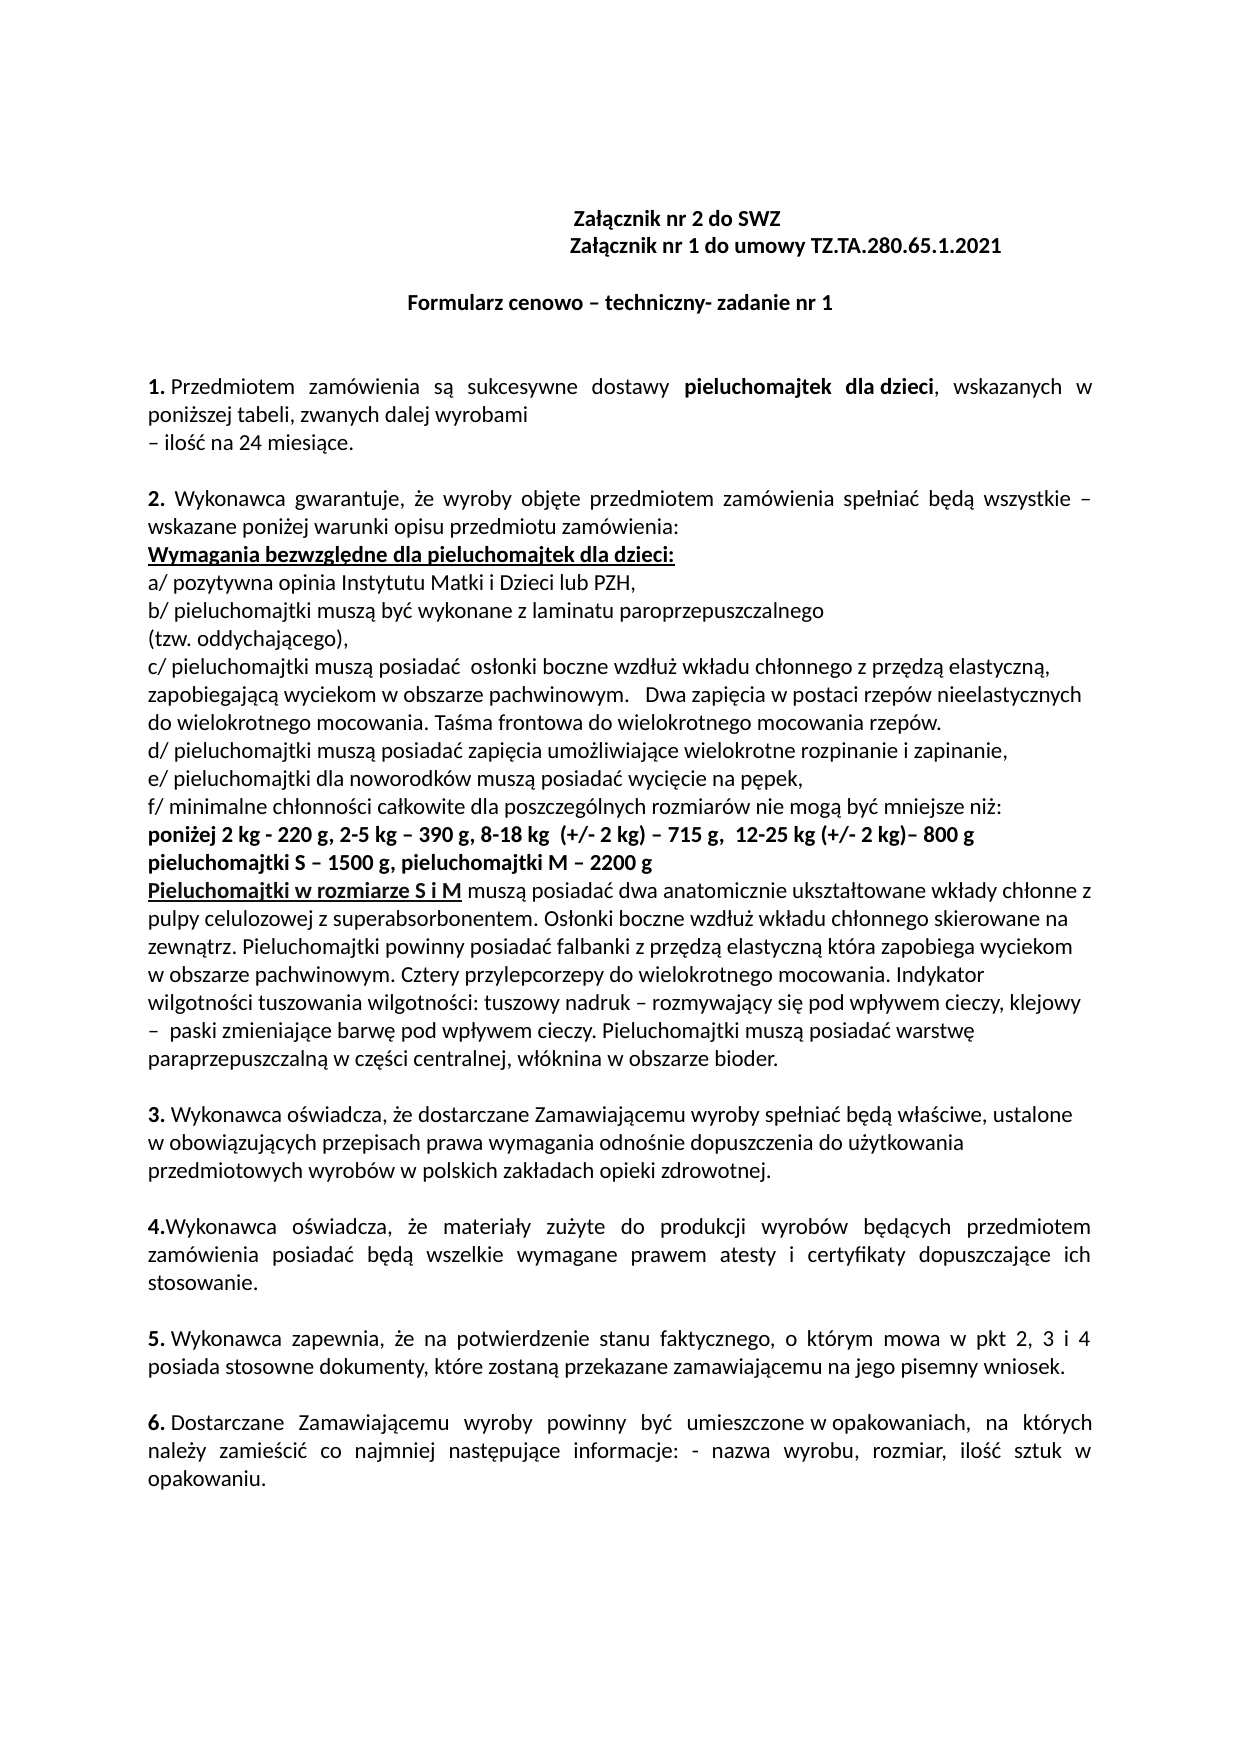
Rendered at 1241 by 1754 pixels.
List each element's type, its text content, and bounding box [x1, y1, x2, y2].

text 1. Przedmiotem zamówienia są sukcesywne dostawy pieluchomajtek dla dzieci, wskazanych w poniższej tabeli, zwanych dalej wyrobami [148, 372, 1093, 428]
text Pieluchomajtki w rozmiarze S i M muszą posiadać dwa anatomicznie ukształtowane wkłady chłonne z pulpy celulozowej z superabsorbonentem. Osłonki boczne wzdłuż wkładu chłonnego skierowane na zewnątrz. Pieluchomajtki powinny posiadać falbanki z przędzą elastyczną która zapobiega wyciekom w obszarze pachwinowym. Cztery przylepcorzepy do wielokrotnego mocowania. Indykator wilgotności tuszowania wilgotności: tuszowy nadruk – rozmywający się pod wpływem cieczy, klejowy – paski zmieniające barwę pod wpływem cieczy. Pieluchomajtki muszą posiadać warstwę paraprzepuszczalną w części centralnej, włóknina w obszarze bioder. [148, 876, 1093, 1072]
text a/ pozytywna opinia Instytutu Matki i Dzieci lub PZH, [148, 568, 1093, 596]
text 3. Wykonawca oświadcza, że dostarczane Zamawiającemu wyroby spełniać będą właściwe, ustalone w obowiązujących przepisach prawa wymagania odnośnie dopuszczenia do użytkowania przedmiotowych wyrobów w polskich zakładach opieki zdrowotnej. [148, 1100, 1093, 1184]
text Załącznik nr 1 do umowy TZ.TA.280.65.1.2021 [148, 232, 1093, 260]
text 6. Dostarczane Zamawiającemu wyroby powinny być umieszczone w opakowaniach, na których należy zamieścić co najmniej następujące informacje: - nazwa wyrobu, rozmiar, ilość sztuk w opakowaniu. [148, 1408, 1093, 1493]
text f/ minimalne chłonności całkowite dla poszczególnych rozmiarów nie mogą być mniejsze niż: [148, 792, 1093, 820]
text c/ pieluchomajtki muszą posiadać osłonki boczne wzdłuż wkładu chłonnego z przędzą elastyczną, zapobiegającą wyciekom w obszarze pachwinowym. Dwa zapięcia w postaci rzepów nieelastycznych do wielokrotnego mocowania. Taśma frontowa do wielokrotnego mocowania rzepów. [148, 652, 1093, 736]
text 5. Wykonawca zapewnia, że na potwierdzenie stanu faktycznego, o którym mowa w pkt 2, 3 i 4 posiada stosowne dokumenty, które zostaną przekazane zamawiającemu na jego pisemny wniosek. [148, 1324, 1093, 1381]
text pieluchomajtki S – 1500 g, pieluchomajtki M – 2200 g [148, 848, 1093, 876]
text e/ pieluchomajtki dla noworodków muszą posiadać wycięcie na pępek, [148, 764, 1093, 792]
text Formularz cenowo – techniczny- zadanie nr 1 [148, 288, 1093, 316]
text (tzw. oddychającego), [148, 624, 1093, 652]
text b/ pieluchomajtki muszą być wykonane z laminatu paroprzepuszczalnego [148, 596, 1093, 624]
text Załącznik nr 2 do SWZ [517, 204, 1093, 232]
text – ilość na 24 miesiące. [148, 428, 1093, 456]
text 4.Wykonawca oświadcza, że materiały zużyte do produkcji wyrobów będących przedmiotem zamówienia posiadać będą wszelkie wymagane prawem atesty i certyfikaty dopuszczające ich stosowanie. [148, 1212, 1093, 1296]
text poniżej 2 kg - 220 g, 2-5 kg – 390 g, 8-18 kg (+/- 2 kg) – 715 g, 12-25 kg (+/- 2 kg)– 800 g [148, 820, 1093, 848]
text Wymagania bezwzględne dla pieluchomajtek dla dzieci: [148, 540, 1093, 568]
text 2. Wykonawca gwarantuje, że wyroby objęte przedmiotem zamówienia spełniać będą wszystkie – wskazane poniżej warunki opisu przedmiotu zamówienia: [148, 484, 1093, 540]
text d/ pieluchomajtki muszą posiadać zapięcia umożliwiające wielokrotne rozpinanie i zapinanie, [148, 736, 1093, 764]
